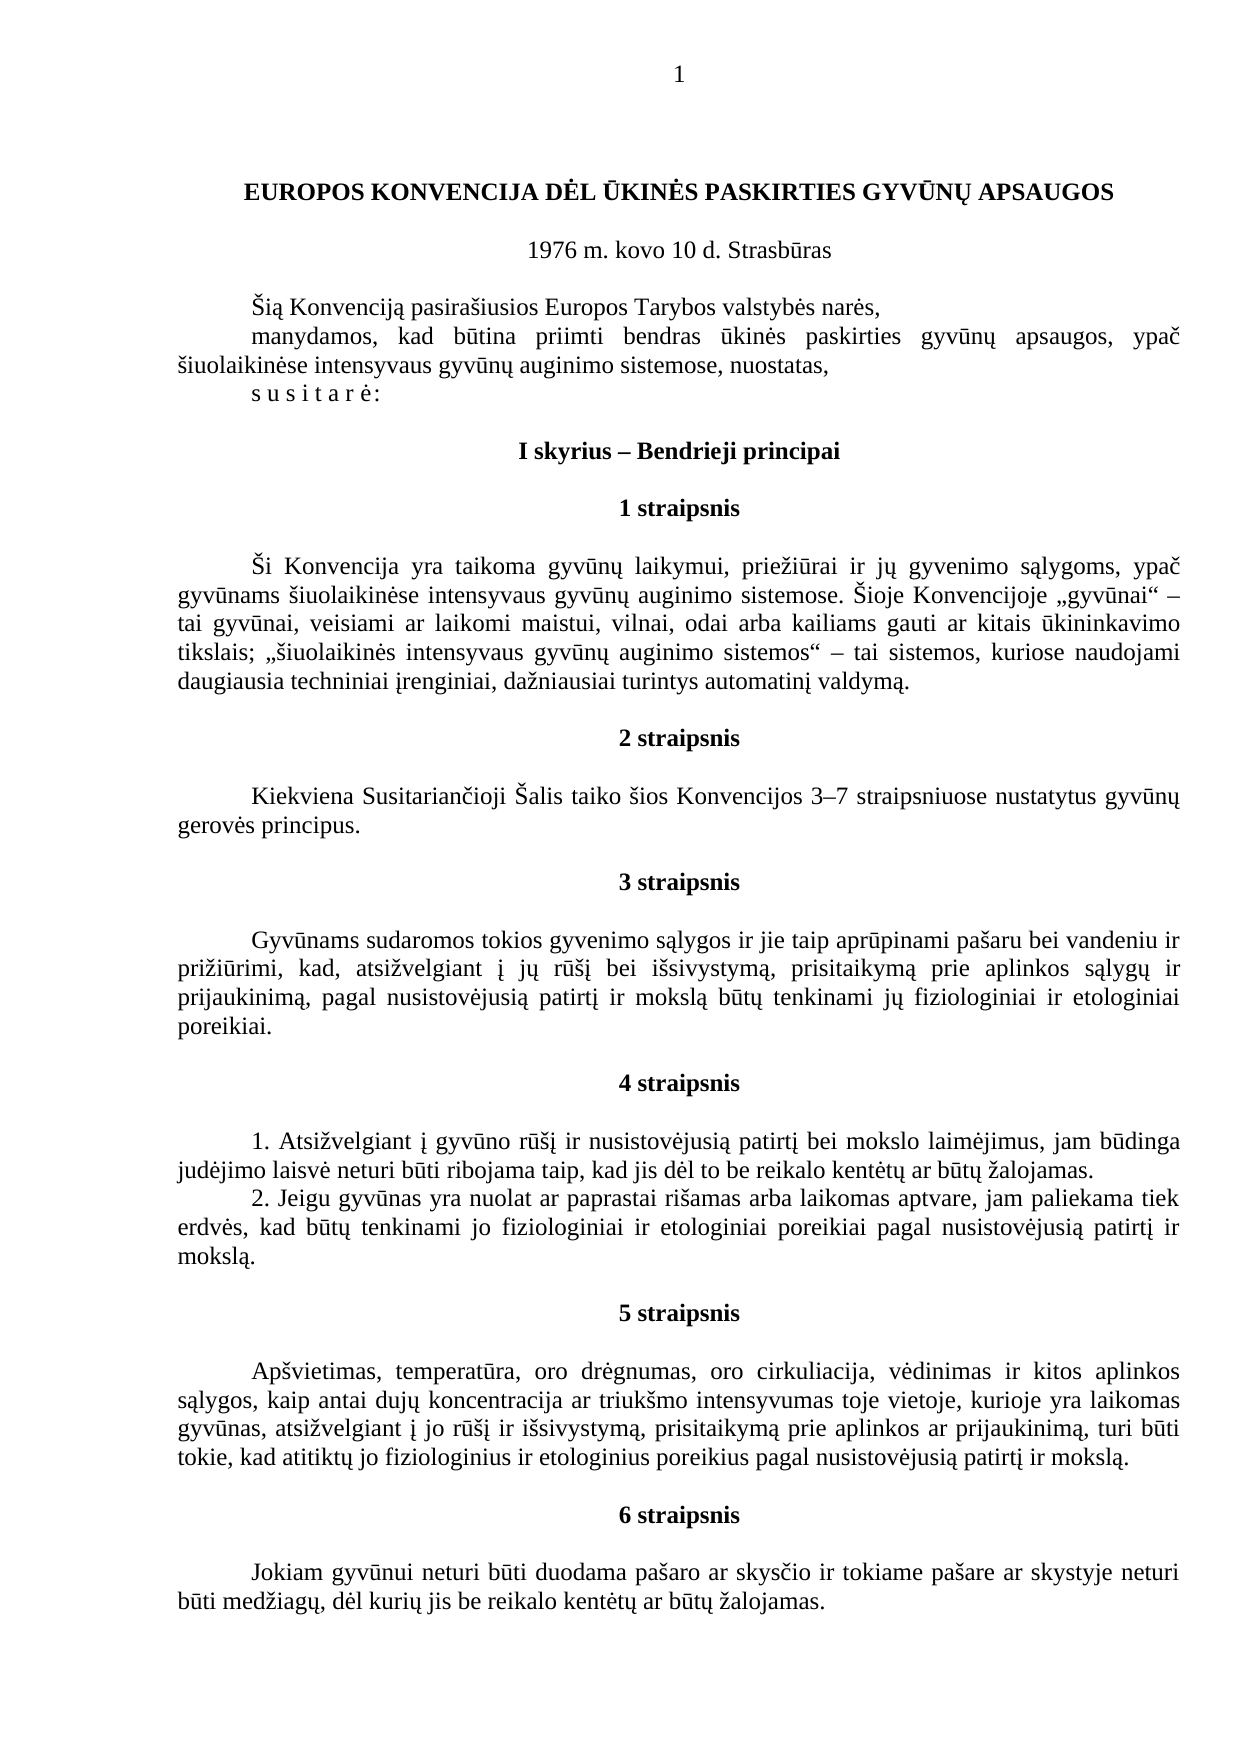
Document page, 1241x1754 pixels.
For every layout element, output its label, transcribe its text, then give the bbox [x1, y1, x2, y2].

text 1. Atsižvelgiant į gyvūno rūšį ir nusistovėjusią patirtį bei mokslo laimėjimus, jam būdinga judėjimo laisvė neturi būti ribojama taip, kad jis dėl to be reikalo kentėtų ar būtų žalojamas. [177, 1126, 1181, 1183]
text Kiekviena Susitariančioji Šalis taiko šios Konvencijos 3–7 straipsniuose nustatytus gyvūnų gerovės principus. [177, 781, 1181, 838]
text 2 straipsnis [177, 723, 1181, 752]
text Ši Konvencija yra taikoma gyvūnų laikymui, priežiūrai ir jų gyvenimo sąlygoms, ypač gyvūnams šiuolaikinėse intensyvaus gyvūnų auginimo sistemose. Šioje Konvencijoje „gyvūnai“ – tai gyvūnai, veisiami ar laikomi maistui, vilnai, odai arba kailiams gauti ar kitais ūkininkavimo tikslais; „šiuolaikinės intensyvaus gyvūnų auginimo sistemos“ – tai sistemos, kuriose naudojami daugiausia techniniai įrenginiai, dažniausiai turintys automatinį valdymą. [177, 551, 1181, 695]
text susitarė: [177, 378, 1181, 407]
text Gyvūnams sudaromos tokios gyvenimo sąlygos ir jie taip aprūpinami pašaru bei vandeniu ir prižiūrimi, kad, atsižvelgiant į jų rūšį bei išsivystymą, prisitaikymą prie aplinkos sąlygų ir prijaukinimą, pagal nusistovėjusią patirtį ir mokslą būtų tenkinami jų fiziologiniai ir etologiniai poreikiai. [177, 925, 1181, 1040]
text Jokiam gyvūnui neturi būti duodama pašaro ar skysčio ir tokiame pašare ar skystyje neturi būti medžiagų, dėl kurių jis be reikalo kentėtų ar būtų žalojamas. [177, 1557, 1181, 1615]
text Šią Konvenciją pasirašiusios Europos Tarybos valstybės narės, [177, 292, 1181, 321]
text 1976 m. kovo 10 d. Strasbūras [177, 235, 1181, 263]
text 4 straipsnis [177, 1068, 1181, 1097]
text 6 straipsnis [177, 1500, 1181, 1528]
text 5 straipsnis [177, 1298, 1181, 1327]
text 2. Jeigu gyvūnas yra nuolat ar paprastai rišamas arba laikomas aptvare, jam paliekama tiek erdvės, kad būtų tenkinami jo fiziologiniai ir etologiniai poreikiai pagal nusistovėjusią patirtį ir mokslą. [177, 1183, 1181, 1270]
text manydamos, kad būtina priimti bendras ūkinės paskirties gyvūnų apsaugos, ypač šiuolaikinėse intensyvaus gyvūnų auginimo sistemose, nuostatas, [177, 321, 1181, 378]
text 3 straipsnis [177, 867, 1181, 896]
text EUROPOS KONVENCIJA DĖL ŪKINĖS PASKIRTIES GYVŪNŲ APSAUGOS [177, 177, 1181, 206]
text Apšvietimas, temperatūra, oro drėgnumas, oro cirkuliacija, vėdinimas ir kitos aplinkos sąlygos, kaip antai dujų koncentracija ar triukšmo intensyvumas toje vietoje, kurioje yra laikomas gyvūnas, atsižvelgiant į jo rūšį ir išsivystymą, prisitaikymą prie aplinkos ar prijaukinimą, turi būti tokie, kad atitiktų jo fiziologinius ir etologinius poreikius pagal nusistovėjusią patirtį ir mokslą. [177, 1356, 1181, 1471]
text I skyrius – Bendrieji principai [177, 436, 1181, 465]
text 1 straipsnis [177, 493, 1181, 522]
